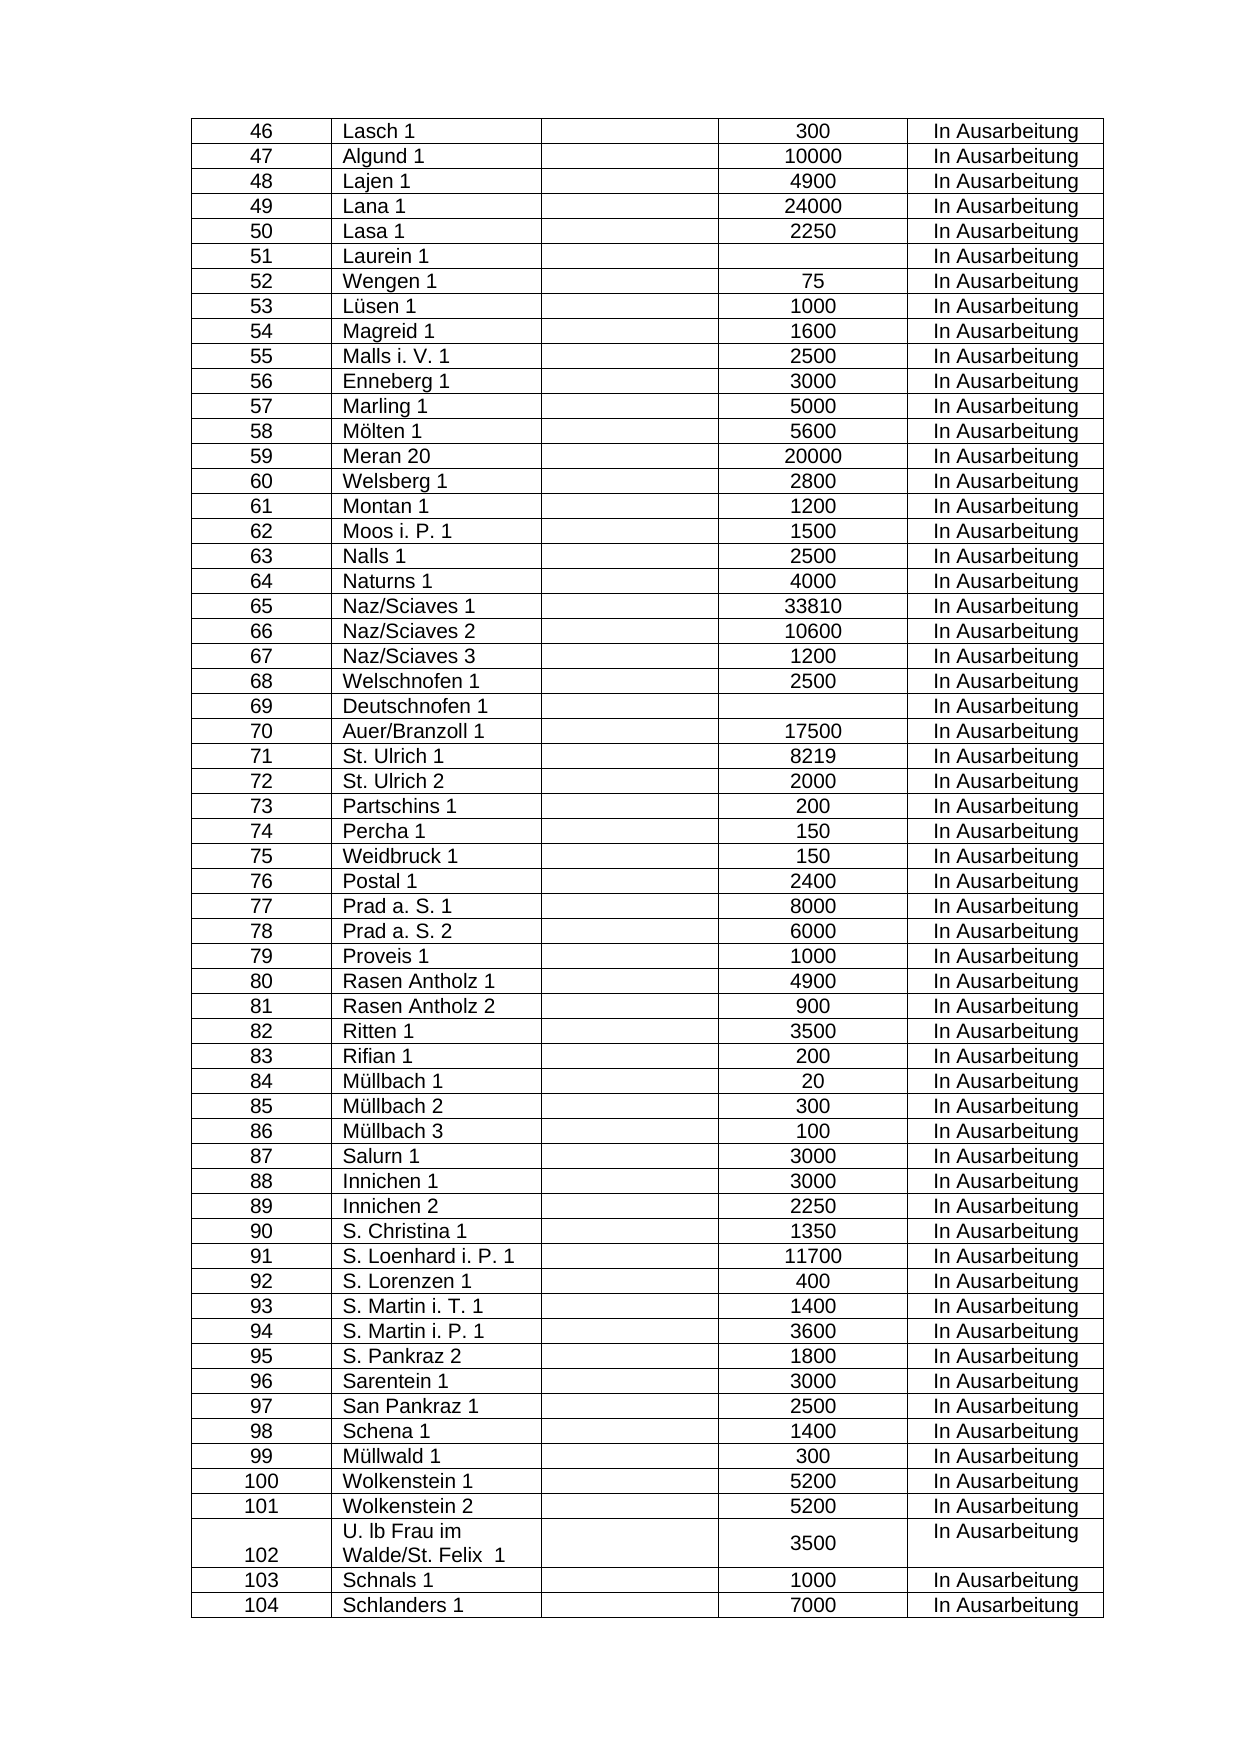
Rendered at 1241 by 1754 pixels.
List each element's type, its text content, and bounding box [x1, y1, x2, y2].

table_cell In Ausarbeitung [908, 1119, 1103, 1143]
table_cell 52 [192, 269, 331, 293]
table_cell 85 [192, 1094, 331, 1118]
table_cell In Ausarbeitung [908, 294, 1103, 318]
table_cell S. Christina 1 [332, 1219, 541, 1243]
table_cell [542, 644, 718, 668]
table_cell 1500 [719, 519, 907, 543]
table_cell 50 [192, 219, 331, 243]
table_cell Lasch 1 [332, 119, 541, 143]
table_cell 68 [192, 669, 331, 693]
table_cell In Ausarbeitung [908, 219, 1103, 243]
table_cell 98 [192, 1419, 331, 1443]
table_cell 4000 [719, 569, 907, 593]
table_cell 71 [192, 744, 331, 768]
table_cell 67 [192, 644, 331, 668]
table_cell In Ausarbeitung [908, 119, 1103, 143]
table_cell [542, 294, 718, 318]
table_cell S. Martin i. T. 1 [332, 1294, 541, 1318]
table_cell Meran 20 [332, 444, 541, 468]
table_cell In Ausarbeitung [908, 1044, 1103, 1068]
table_cell 2000 [719, 769, 907, 793]
table_cell 300 [719, 119, 907, 143]
table_cell [542, 1019, 718, 1043]
table_cell [542, 169, 718, 193]
table_cell In Ausarbeitung [908, 969, 1103, 993]
table_cell San Pankraz 1 [332, 1394, 541, 1418]
table_cell Laurein 1 [332, 244, 541, 268]
table_cell [542, 1319, 718, 1343]
table_cell 4900 [719, 169, 907, 193]
table_cell 2250 [719, 219, 907, 243]
table_cell 11700 [719, 1244, 907, 1268]
table_cell [542, 244, 718, 268]
table_cell In Ausarbeitung [908, 694, 1103, 718]
table_cell U. lb Frau im Walde/St. Felix 1 [332, 1519, 541, 1567]
table_cell 63 [192, 544, 331, 568]
table_cell [542, 1519, 718, 1567]
table_cell In Ausarbeitung [908, 1369, 1103, 1393]
table_cell 61 [192, 494, 331, 518]
table_cell In Ausarbeitung [908, 919, 1103, 943]
table_cell 70 [192, 719, 331, 743]
table_cell [542, 1169, 718, 1193]
table_cell 3000 [719, 1169, 907, 1193]
table_cell S. Martin i. P. 1 [332, 1319, 541, 1343]
table_cell [542, 819, 718, 843]
table_cell 1800 [719, 1344, 907, 1368]
table_cell In Ausarbeitung [908, 1244, 1103, 1268]
table_cell [542, 519, 718, 543]
table_cell Salurn 1 [332, 1144, 541, 1168]
table_cell Naz/Sciaves 2 [332, 619, 541, 643]
table_cell 82 [192, 1019, 331, 1043]
table_cell 75 [192, 844, 331, 868]
table_cell Lajen 1 [332, 169, 541, 193]
table_cell 1200 [719, 644, 907, 668]
table_cell [542, 794, 718, 818]
table_cell In Ausarbeitung [908, 619, 1103, 643]
table_cell Prad a. S. 2 [332, 919, 541, 943]
table_cell Rifian 1 [332, 1044, 541, 1068]
table_cell In Ausarbeitung [908, 1494, 1103, 1518]
table_cell In Ausarbeitung [908, 1294, 1103, 1318]
table_cell [542, 1344, 718, 1368]
table_cell Rasen Antholz 2 [332, 994, 541, 1018]
table_cell 90 [192, 1219, 331, 1243]
table_cell 2500 [719, 544, 907, 568]
table_cell Innichen 2 [332, 1194, 541, 1218]
table_cell 200 [719, 794, 907, 818]
table_cell Deutschnofen 1 [332, 694, 541, 718]
table_cell 3000 [719, 369, 907, 393]
table_cell 2400 [719, 869, 907, 893]
table_cell 95 [192, 1344, 331, 1368]
table_cell Proveis 1 [332, 944, 541, 968]
table_cell 104 [192, 1593, 331, 1617]
table_cell 53 [192, 294, 331, 318]
table_cell [542, 619, 718, 643]
table_cell In Ausarbeitung [908, 844, 1103, 868]
table_cell [542, 394, 718, 418]
table_cell 100 [719, 1119, 907, 1143]
table_cell 3000 [719, 1369, 907, 1393]
table_cell [542, 1394, 718, 1418]
table_cell [542, 769, 718, 793]
table_cell 20 [719, 1069, 907, 1093]
table_cell [542, 1119, 718, 1143]
table_cell [719, 244, 907, 268]
table_cell Müllbach 3 [332, 1119, 541, 1143]
table_cell [542, 319, 718, 343]
table_cell [542, 694, 718, 718]
table_cell 88 [192, 1169, 331, 1193]
table_cell In Ausarbeitung [908, 794, 1103, 818]
table_cell [542, 419, 718, 443]
table_cell In Ausarbeitung [908, 819, 1103, 843]
table_cell [542, 369, 718, 393]
table_cell Müllwald 1 [332, 1444, 541, 1468]
table_cell 1350 [719, 1219, 907, 1243]
table_cell In Ausarbeitung [908, 1169, 1103, 1193]
table_cell In Ausarbeitung [908, 419, 1103, 443]
table_cell 81 [192, 994, 331, 1018]
table_cell Weidbruck 1 [332, 844, 541, 868]
table_cell Naz/Sciaves 3 [332, 644, 541, 668]
table_cell 2250 [719, 1194, 907, 1218]
table_cell 86 [192, 1119, 331, 1143]
table_cell In Ausarbeitung [908, 494, 1103, 518]
table_cell 79 [192, 944, 331, 968]
table_cell 69 [192, 694, 331, 718]
table_cell 101 [192, 1494, 331, 1518]
table_cell In Ausarbeitung [908, 544, 1103, 568]
table_cell In Ausarbeitung [908, 744, 1103, 768]
table_cell 900 [719, 994, 907, 1018]
table_cell 54 [192, 319, 331, 343]
table_cell Lüsen 1 [332, 294, 541, 318]
table_cell 102 [192, 1519, 331, 1567]
table_cell [542, 844, 718, 868]
table_cell Algund 1 [332, 144, 541, 168]
table_cell 5000 [719, 394, 907, 418]
table_cell 66 [192, 619, 331, 643]
table_cell 65 [192, 594, 331, 618]
table_cell In Ausarbeitung [908, 1269, 1103, 1293]
table_cell 75 [719, 269, 907, 293]
table_cell [542, 994, 718, 1018]
table_cell 47 [192, 144, 331, 168]
table_cell Wolkenstein 2 [332, 1494, 541, 1518]
table_cell [542, 444, 718, 468]
table_cell 103 [192, 1568, 331, 1592]
table_cell 1200 [719, 494, 907, 518]
table_cell In Ausarbeitung [908, 1319, 1103, 1343]
table_cell In Ausarbeitung [908, 519, 1103, 543]
table_cell In Ausarbeitung [908, 669, 1103, 693]
table_cell 72 [192, 769, 331, 793]
table_cell [542, 1069, 718, 1093]
table_cell 89 [192, 1194, 331, 1218]
table_cell 2800 [719, 469, 907, 493]
table_cell 150 [719, 844, 907, 868]
table_cell 8219 [719, 744, 907, 768]
table_cell 3600 [719, 1319, 907, 1343]
table_cell 51 [192, 244, 331, 268]
table_cell In Ausarbeitung [908, 1469, 1103, 1493]
table_cell 77 [192, 894, 331, 918]
table_cell [542, 919, 718, 943]
table_cell 5200 [719, 1494, 907, 1518]
table_cell 100 [192, 1469, 331, 1493]
table_cell Prad a. S. 1 [332, 894, 541, 918]
table_cell Schena 1 [332, 1419, 541, 1443]
table_cell S. Loenhard i. P. 1 [332, 1244, 541, 1268]
table_cell In Ausarbeitung [908, 1519, 1103, 1567]
table_cell 80 [192, 969, 331, 993]
table_cell [542, 1294, 718, 1318]
table_cell In Ausarbeitung [908, 1069, 1103, 1093]
table_cell Partschins 1 [332, 794, 541, 818]
table_cell [719, 694, 907, 718]
table_cell 400 [719, 1269, 907, 1293]
table_cell 300 [719, 1444, 907, 1468]
table_cell [542, 219, 718, 243]
table_cell 8000 [719, 894, 907, 918]
table_cell Müllbach 1 [332, 1069, 541, 1093]
table_cell In Ausarbeitung [908, 394, 1103, 418]
table_cell Welschnofen 1 [332, 669, 541, 693]
table_cell Naturns 1 [332, 569, 541, 593]
table_cell [542, 894, 718, 918]
table_cell 1600 [719, 319, 907, 343]
table_cell In Ausarbeitung [908, 1144, 1103, 1168]
table_cell Malls i. V. 1 [332, 344, 541, 368]
table_cell Müllbach 2 [332, 1094, 541, 1118]
table_cell Welsberg 1 [332, 469, 541, 493]
table_cell 1000 [719, 294, 907, 318]
table_cell In Ausarbeitung [908, 169, 1103, 193]
table_cell 3500 [719, 1519, 907, 1567]
table_cell [542, 144, 718, 168]
table_cell [542, 269, 718, 293]
table_cell 55 [192, 344, 331, 368]
table_cell 150 [719, 819, 907, 843]
table_cell In Ausarbeitung [908, 719, 1103, 743]
table_cell [542, 119, 718, 143]
table_cell In Ausarbeitung [908, 569, 1103, 593]
table_cell [542, 1244, 718, 1268]
table_cell 76 [192, 869, 331, 893]
table_cell [542, 719, 718, 743]
table_cell 87 [192, 1144, 331, 1168]
table_cell 3500 [719, 1019, 907, 1043]
table_cell Wengen 1 [332, 269, 541, 293]
table_cell 78 [192, 919, 331, 943]
table_cell [542, 1419, 718, 1443]
table_cell 57 [192, 394, 331, 418]
table_cell In Ausarbeitung [908, 594, 1103, 618]
table_cell Schnals 1 [332, 1568, 541, 1592]
table_cell In Ausarbeitung [908, 144, 1103, 168]
table_cell S. Lorenzen 1 [332, 1269, 541, 1293]
table_cell In Ausarbeitung [908, 1444, 1103, 1468]
table_cell 1400 [719, 1419, 907, 1443]
table_cell Sarentein 1 [332, 1369, 541, 1393]
table_cell In Ausarbeitung [908, 869, 1103, 893]
table_cell Wolkenstein 1 [332, 1469, 541, 1493]
table_cell 10000 [719, 144, 907, 168]
table_cell 5200 [719, 1469, 907, 1493]
table_cell [542, 194, 718, 218]
table_cell 300 [719, 1094, 907, 1118]
table_cell Auer/Branzoll 1 [332, 719, 541, 743]
table_cell In Ausarbeitung [908, 194, 1103, 218]
table_cell 94 [192, 1319, 331, 1343]
table_cell In Ausarbeitung [908, 944, 1103, 968]
table_cell St. Ulrich 1 [332, 744, 541, 768]
table_cell 6000 [719, 919, 907, 943]
table_cell Naz/Sciaves 1 [332, 594, 541, 618]
table_cell Ritten 1 [332, 1019, 541, 1043]
table_cell [542, 494, 718, 518]
table_cell 1000 [719, 944, 907, 968]
table_cell In Ausarbeitung [908, 1094, 1103, 1118]
table_cell 93 [192, 1294, 331, 1318]
table_cell 1000 [719, 1568, 907, 1592]
table_cell 99 [192, 1444, 331, 1468]
table_cell 49 [192, 194, 331, 218]
table_cell [542, 1369, 718, 1393]
table_cell 59 [192, 444, 331, 468]
table_cell 73 [192, 794, 331, 818]
table_cell In Ausarbeitung [908, 469, 1103, 493]
table_cell Schlanders 1 [332, 1593, 541, 1617]
table_cell Mölten 1 [332, 419, 541, 443]
table_cell In Ausarbeitung [908, 244, 1103, 268]
table_cell Magreid 1 [332, 319, 541, 343]
table_cell In Ausarbeitung [908, 769, 1103, 793]
table_cell In Ausarbeitung [908, 644, 1103, 668]
table_cell In Ausarbeitung [908, 1568, 1103, 1592]
table_cell 17500 [719, 719, 907, 743]
table_cell 5600 [719, 419, 907, 443]
table_cell [542, 344, 718, 368]
table_cell Nalls 1 [332, 544, 541, 568]
table_cell In Ausarbeitung [908, 1419, 1103, 1443]
table_cell 56 [192, 369, 331, 393]
table_cell 2500 [719, 344, 907, 368]
table_cell [542, 669, 718, 693]
table_cell 24000 [719, 194, 907, 218]
table_cell [542, 544, 718, 568]
table_cell 3000 [719, 1144, 907, 1168]
table_cell Montan 1 [332, 494, 541, 518]
table_cell 7000 [719, 1593, 907, 1617]
table_cell 2500 [719, 669, 907, 693]
table_cell Rasen Antholz 1 [332, 969, 541, 993]
table_cell 64 [192, 569, 331, 593]
table_cell In Ausarbeitung [908, 344, 1103, 368]
table_cell 48 [192, 169, 331, 193]
table_cell In Ausarbeitung [908, 1593, 1103, 1617]
table_cell 10600 [719, 619, 907, 643]
table_cell [542, 1494, 718, 1518]
table_cell 2500 [719, 1394, 907, 1418]
table_cell Moos i. P. 1 [332, 519, 541, 543]
table_cell 83 [192, 1044, 331, 1068]
table_cell [542, 944, 718, 968]
table_cell 33810 [719, 594, 907, 618]
table_cell 62 [192, 519, 331, 543]
table_cell [542, 969, 718, 993]
table_cell In Ausarbeitung [908, 894, 1103, 918]
table_cell 97 [192, 1394, 331, 1418]
table_cell [542, 869, 718, 893]
table_cell [542, 744, 718, 768]
table_cell [542, 594, 718, 618]
table_cell 91 [192, 1244, 331, 1268]
table_cell [542, 1144, 718, 1168]
table_cell In Ausarbeitung [908, 1019, 1103, 1043]
table_cell [542, 1044, 718, 1068]
table_cell Innichen 1 [332, 1169, 541, 1193]
table_cell S. Pankraz 2 [332, 1344, 541, 1368]
table_cell Percha 1 [332, 819, 541, 843]
table_cell Lasa 1 [332, 219, 541, 243]
table_cell Enneberg 1 [332, 369, 541, 393]
table_cell [542, 1593, 718, 1617]
table_cell In Ausarbeitung [908, 1394, 1103, 1418]
table_cell In Ausarbeitung [908, 319, 1103, 343]
table_cell 84 [192, 1069, 331, 1093]
table_cell [542, 569, 718, 593]
table_cell [542, 1194, 718, 1218]
table_cell 92 [192, 1269, 331, 1293]
table_cell In Ausarbeitung [908, 1194, 1103, 1218]
table_cell 46 [192, 119, 331, 143]
table_cell [542, 1444, 718, 1468]
table_cell Marling 1 [332, 394, 541, 418]
table_cell 96 [192, 1369, 331, 1393]
table_cell 74 [192, 819, 331, 843]
table_cell In Ausarbeitung [908, 1344, 1103, 1368]
table_cell Postal 1 [332, 869, 541, 893]
table_cell 1400 [719, 1294, 907, 1318]
table_cell 20000 [719, 444, 907, 468]
table_cell In Ausarbeitung [908, 994, 1103, 1018]
table_cell 4900 [719, 969, 907, 993]
table_cell In Ausarbeitung [908, 1219, 1103, 1243]
table_cell In Ausarbeitung [908, 269, 1103, 293]
table_cell 58 [192, 419, 331, 443]
table_cell St. Ulrich 2 [332, 769, 541, 793]
table_cell [542, 469, 718, 493]
table_cell Lana 1 [332, 194, 541, 218]
table_cell [542, 1469, 718, 1493]
table_cell [542, 1269, 718, 1293]
table_cell 200 [719, 1044, 907, 1068]
table_cell In Ausarbeitung [908, 369, 1103, 393]
table_cell In Ausarbeitung [908, 444, 1103, 468]
table_cell 60 [192, 469, 331, 493]
table_cell [542, 1568, 718, 1592]
table_cell [542, 1094, 718, 1118]
table_cell [542, 1219, 718, 1243]
